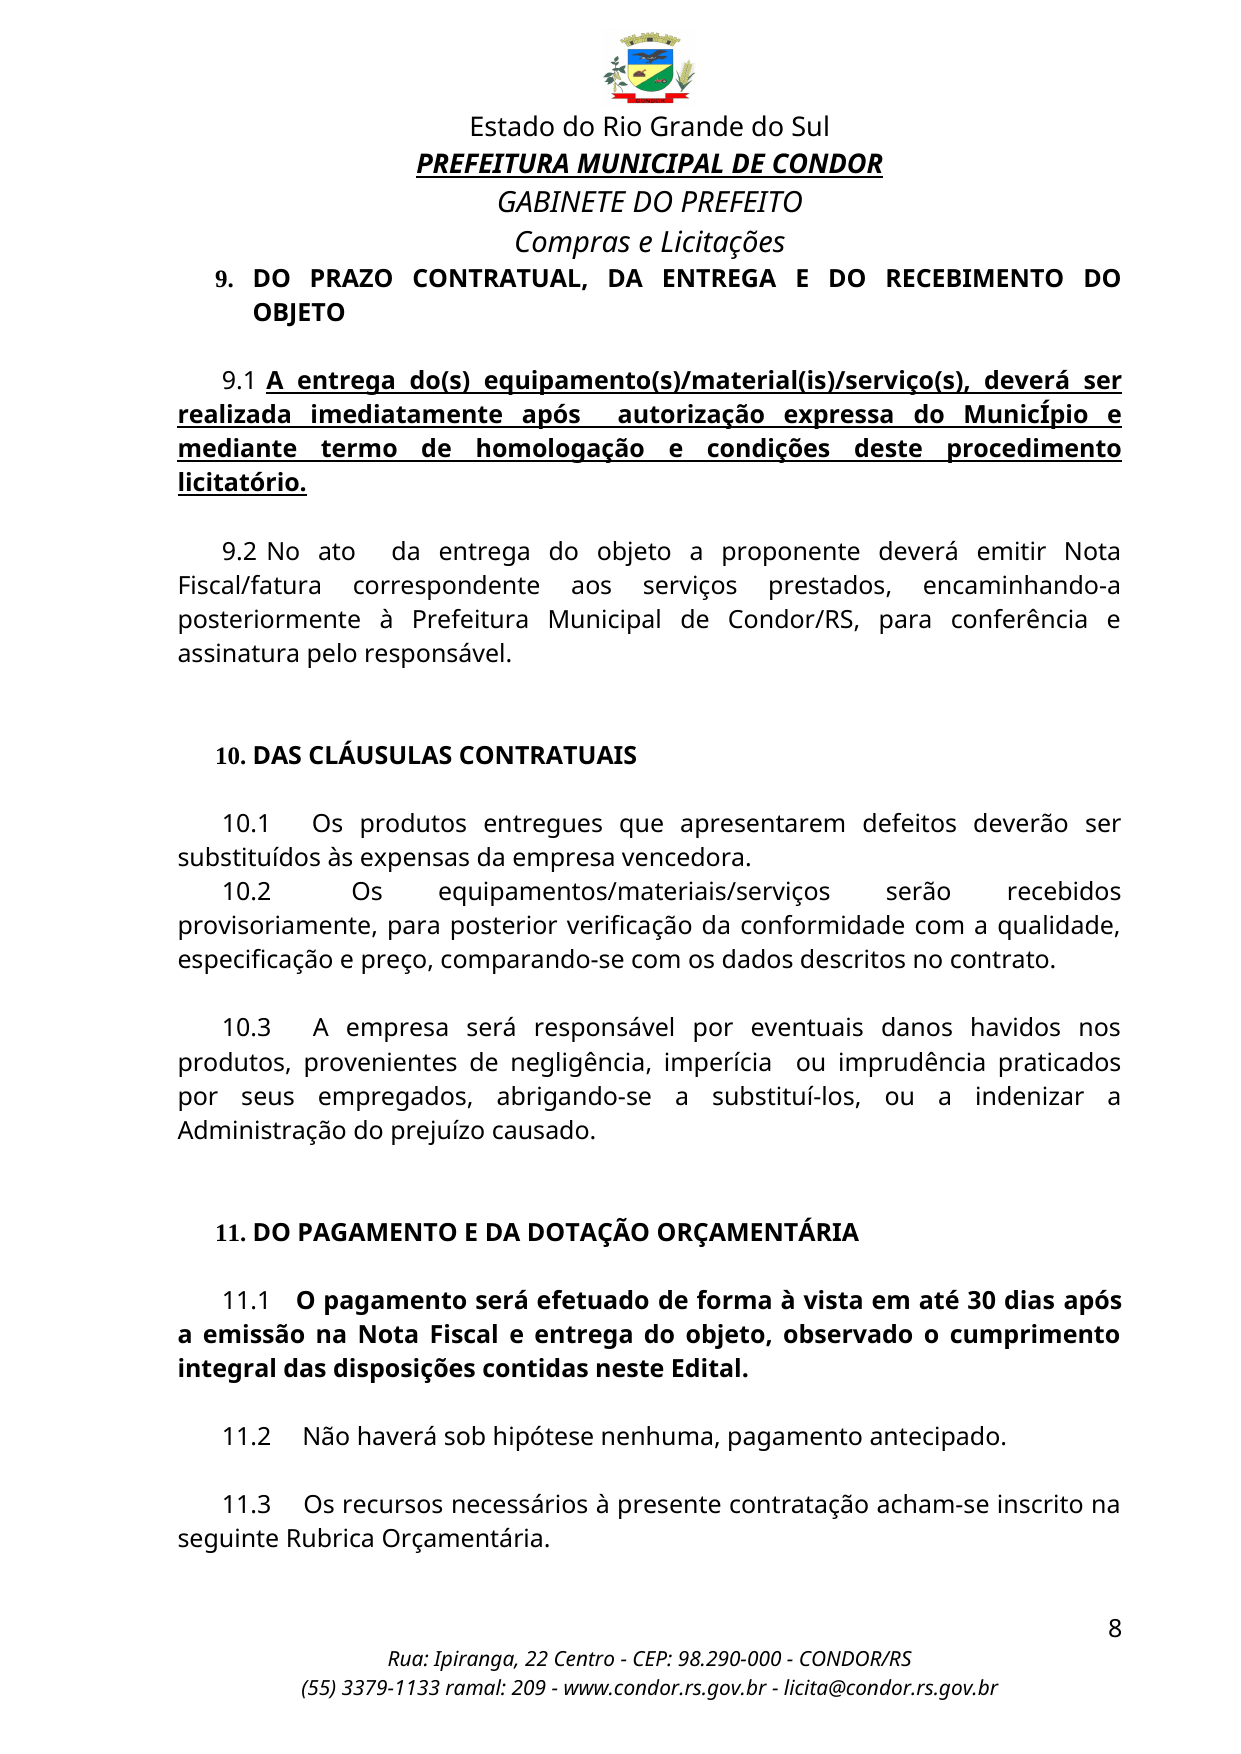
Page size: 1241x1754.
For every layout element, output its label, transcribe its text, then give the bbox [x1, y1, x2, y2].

list Os equipamentos/materiais/serviços serão recebidos provisoriamente, para posterior verificação da conformidade com a qualidade, especificação e preço, comparando-se com os dados descritos no contrato. [177, 874, 1122, 976]
list A empresa será responsável por eventuais danos havidos nos produtos, provenientes de negligência, imperícia ou imprudência praticados por seus empregados, abrigando-se a substituí-los, ou a indenizar a Administração do prejuízo causado. [177, 1010, 1122, 1146]
list DAS CLÁUSULAS CONTRATUAIS [215, 738, 1122, 772]
list Os produtos entregues que apresentarem defeitos deverão ser substituídos às expensas da empresa vencedora. [177, 806, 1122, 874]
list No ato da entrega do objeto a proponente deverá emitir Nota Fiscal/fatura correspondente aos serviços prestados, encaminhando-a posteriormente à Prefeitura Municipal de Condor/RS, para conferência e assinatura pelo responsável. [177, 533, 1122, 669]
list DO PRAZO CONTRATUAL, DA ENTREGA E DO RECEBIMENTO DO OBJETO [215, 261, 1122, 329]
list licitatório. [177, 462, 1122, 499]
picture [602, 29, 698, 108]
list mediante termo de homologação e condições deste procedimento [177, 428, 1122, 460]
list Os recursos necessários à presente contratação acham-se inscrito na seguinte Rubrica Orçamentária. [177, 1487, 1122, 1555]
list DO PAGAMENTO E DA DOTAÇÃO ORÇAMENTÁRIA [215, 1214, 1122, 1248]
list Não haverá sob hipótese nenhuma, pagamento antecipado. [177, 1419, 1122, 1453]
list O pagamento será efetuado de forma à vista em até 30 dias após a emissão na Nota Fiscal e entrega do objeto, observado o cumprimento integral das disposições contidas neste Edital. [177, 1283, 1122, 1385]
list A entrega do(s) equipamento(s)/material(is)/serviço(s), deverá ser realizada imediatamente após autorização expressa do MunicÍpio e [177, 363, 1122, 426]
